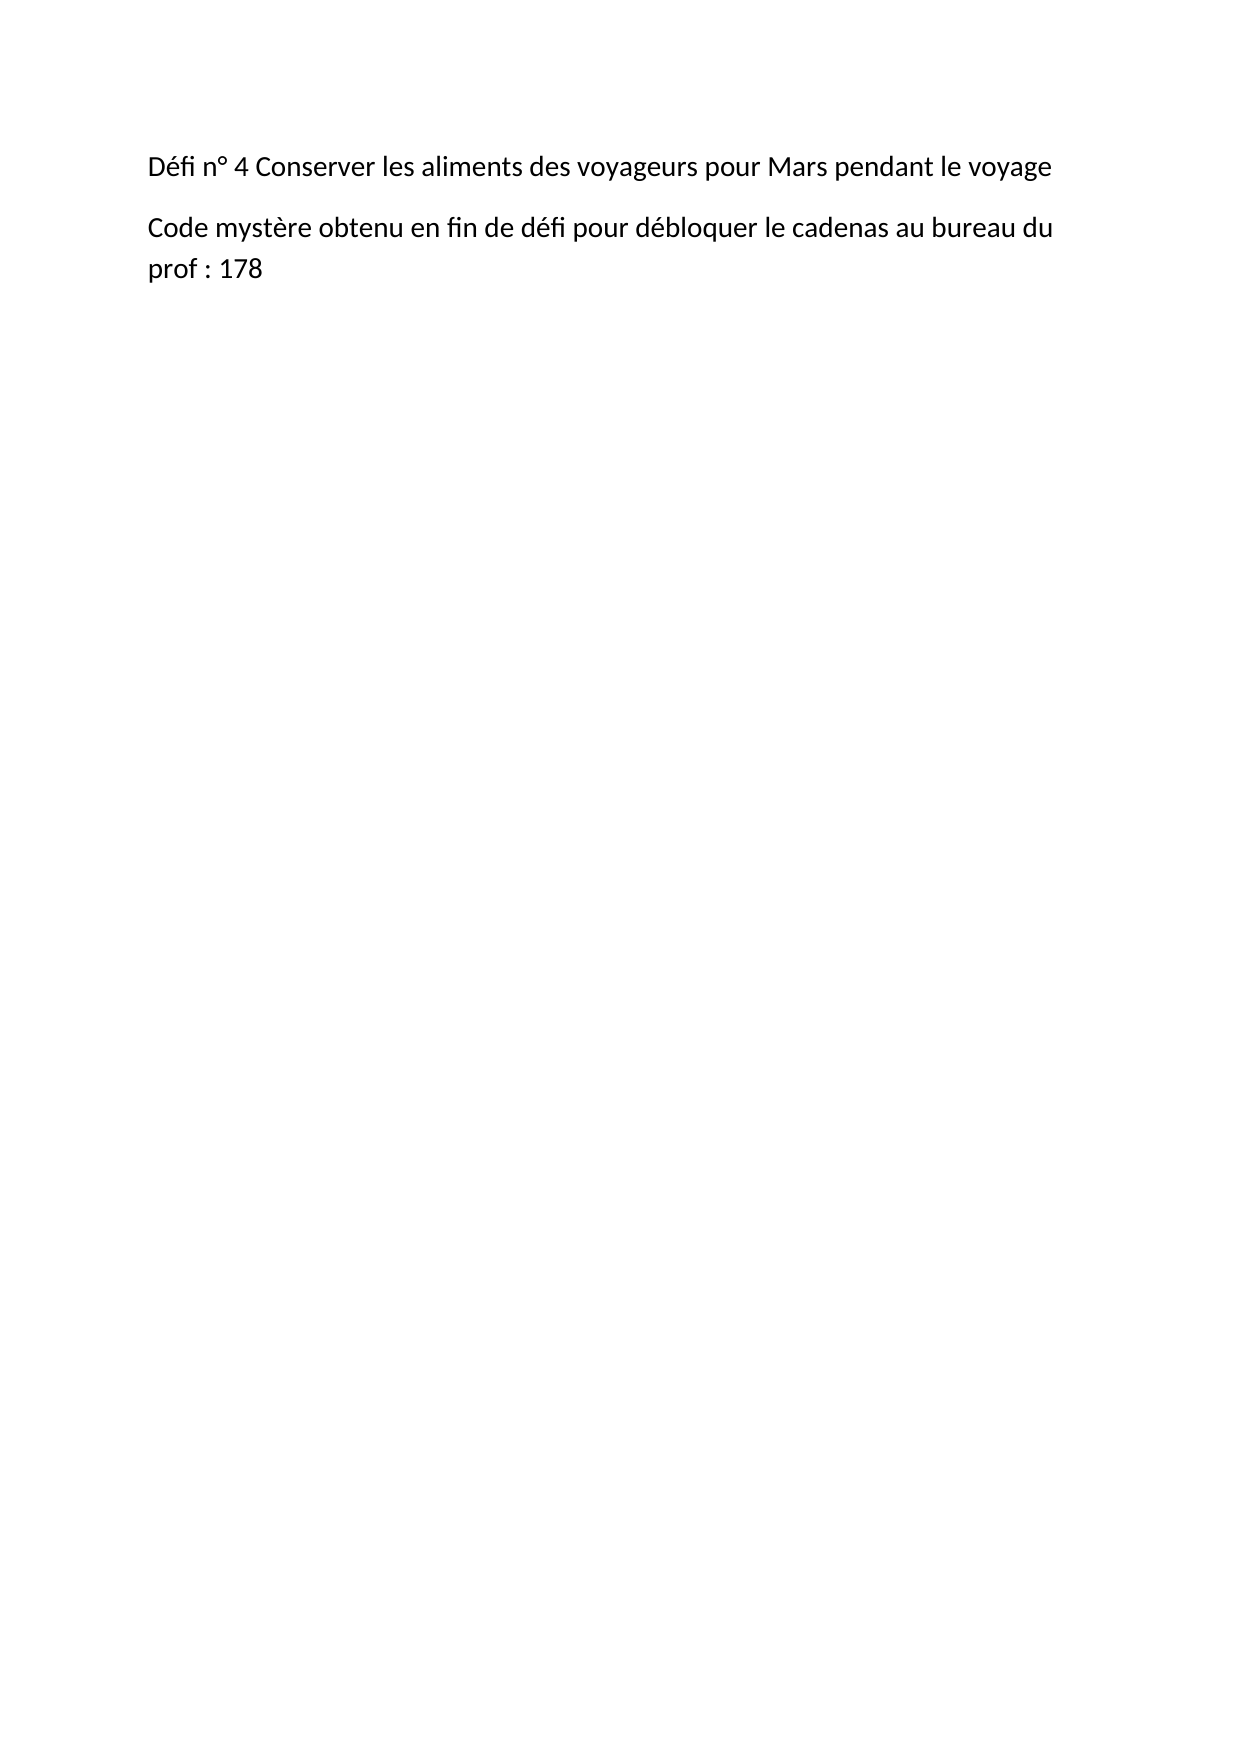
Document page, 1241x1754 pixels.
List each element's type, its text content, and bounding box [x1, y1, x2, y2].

text Défi n° 4 Conserver les aliments des voyageurs pour Mars pendant le voyage [148, 148, 1093, 183]
text Code mystère obtenu en fin de défi pour débloquer le cadenas au bureau du prof : 178 [148, 209, 1093, 286]
